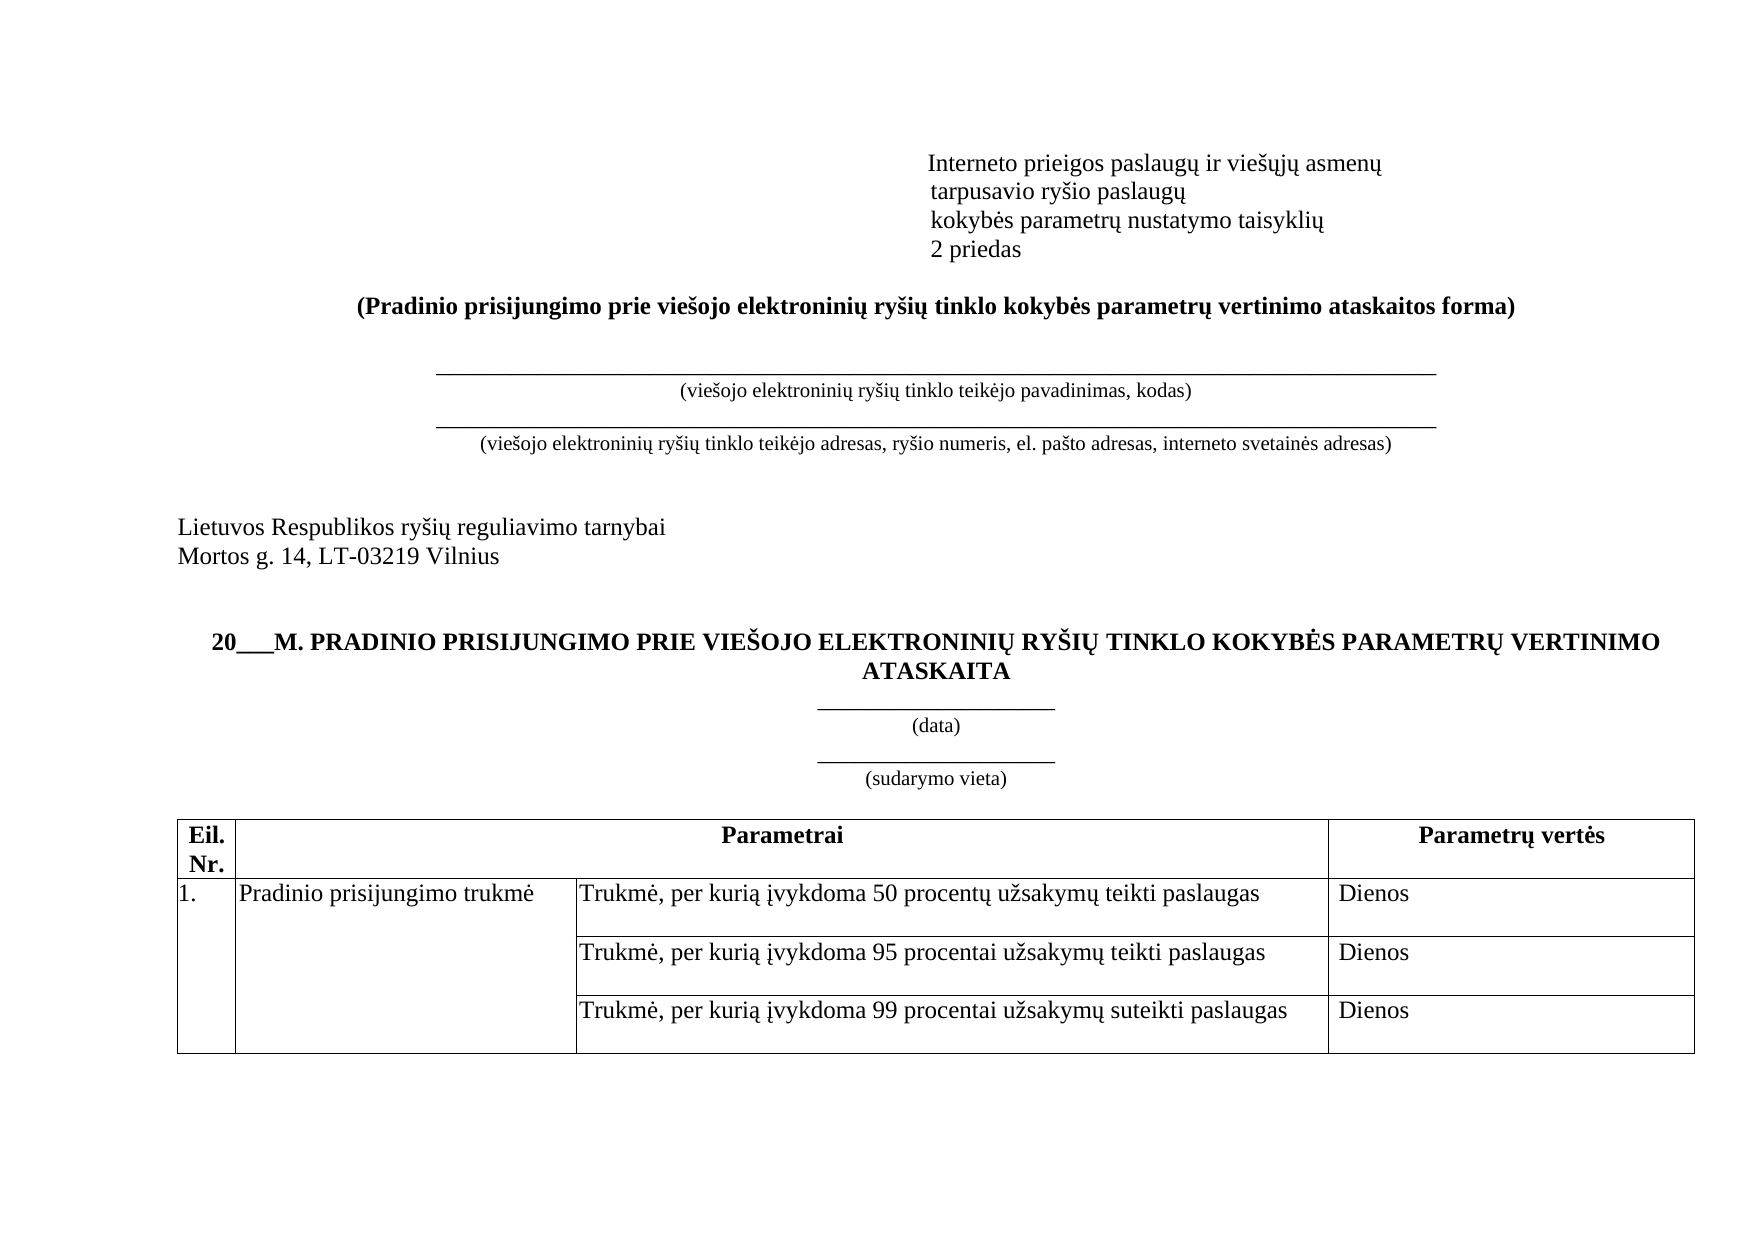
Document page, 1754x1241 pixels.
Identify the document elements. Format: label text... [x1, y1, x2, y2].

text ___________________ [177, 737, 1695, 766]
table_header Parametrų vertės [1329, 820, 1694, 877]
text ________________________________________________________________________________ [177, 402, 1695, 430]
text 20___M. PRADINIO PRISIJUNGIMO PRIE VIEŠOJO ELEKTRONINIŲ RYŠIŲ TINKLO KOKYBĖS PARAMETRŲ VERTINIMO ATASKAITA [177, 627, 1695, 684]
text Lietuvos Respublikos ryšių reguliavimo tarnybai [177, 512, 1695, 541]
text kokybės parametrų nustatymo taisyklių [252, 205, 1695, 234]
text (viešojo elektroninių ryšių tinklo teikėjo adresas, ryšio numeris, el. pašto adresas, interneto svetainės adresas) [177, 430, 1695, 454]
text (viešojo elektroninių ryšių tinklo teikėjo pavadinimas, kodas) [177, 378, 1695, 402]
table_cell Trukmė, per kurią įvykdoma 95 procentai užsakymų teikti paslaugas [577, 937, 1328, 994]
text (sudarymo vieta) [177, 766, 1695, 790]
table_cell Dienos [1329, 879, 1694, 936]
table_cell Dienos [1329, 937, 1694, 994]
table_cell Pradinio prisijungimo trukmė [236, 879, 576, 1053]
table_cell Trukmė, per kurią įvykdoma 99 procentai užsakymų suteikti paslaugas [577, 996, 1328, 1053]
text ________________________________________________________________________________ [177, 349, 1695, 378]
text Interneto prieigos paslaugų ir viešųjų asmenų [252, 148, 1695, 176]
text (Pradinio prisijungimo prie viešojo elektroninių ryšių tinklo kokybės parametrų vertinimo ataskaitos forma) [177, 291, 1695, 320]
table_cell [178, 936, 235, 994]
text 2 priedas [252, 234, 1695, 263]
table_header Parametrai [236, 820, 1328, 877]
text ___________________ [177, 684, 1695, 713]
text Mortos g. 14, LT-03219 Vilnius [177, 541, 1695, 569]
table_cell 1. [178, 879, 235, 936]
text tarpusavio ryšio paslaugų [252, 176, 1695, 205]
table_cell Dienos [1329, 996, 1694, 1053]
table_cell Trukmė, per kurią įvykdoma 50 procentų užsakymų teikti paslaugas [577, 879, 1328, 936]
text (data) [177, 713, 1695, 737]
table_header Eil. Nr. [178, 820, 235, 877]
table_cell [178, 995, 235, 1053]
